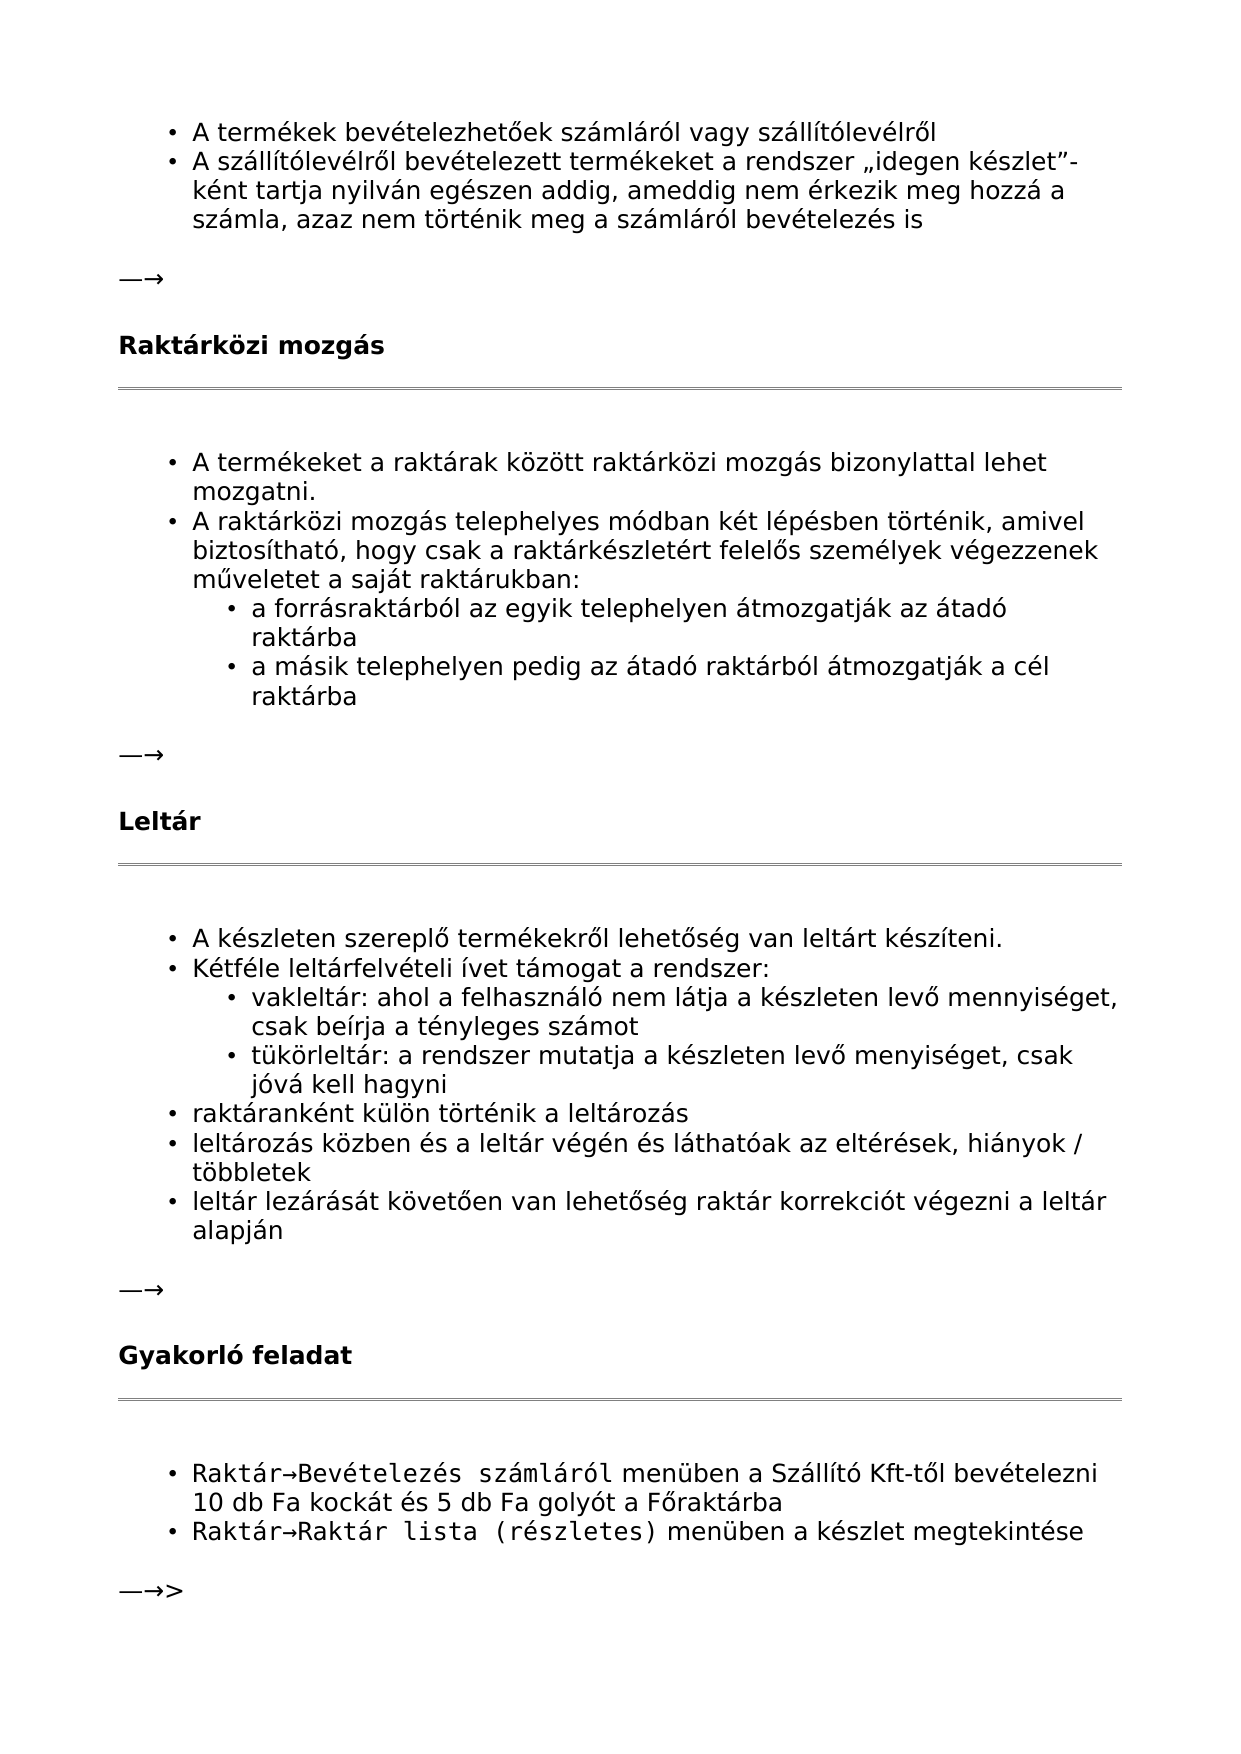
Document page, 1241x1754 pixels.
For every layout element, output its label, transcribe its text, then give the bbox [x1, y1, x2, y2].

list A szállítólevélről bevételezett termékeket a rendszer „idegen készlet”-ként tartja nyilván egészen addig, ameddig nem érkezik meg hozzá a számla, azaz nem történik meg a számláról bevételezés is [177, 147, 1122, 235]
list Raktár→Raktár lista (részletes) menüben a készlet megtekintése [177, 1517, 1122, 1547]
list vakleltár: ahol a felhasználó nem látja a készleten levő mennyiséget, csak beírja a tényleges számot [236, 983, 1122, 1041]
text —→ [118, 1275, 1122, 1304]
subtitle Gyakorló feladat [118, 1342, 1122, 1371]
list A termékeket a raktárak között raktárközi mozgás bizonylattal lehet mozgatni. [177, 448, 1122, 507]
list raktáranként külön történik a leltározás [177, 1099, 1122, 1129]
list A készleten szereplő termékekről lehetőség van leltárt készíteni. [177, 924, 1122, 954]
subtitle Leltár [118, 807, 1122, 836]
list tükörleltár: a rendszer mutatja a készleten levő menyiséget, csak jóvá kell hagyni [236, 1041, 1122, 1099]
subtitle Raktárközi mozgás [118, 331, 1122, 360]
list a másik telephelyen pedig az átadó raktárból átmozgatják a cél raktárba [236, 653, 1122, 711]
list a forrásraktárból az egyik telephelyen átmozgatják az átadó raktárba [236, 594, 1122, 653]
list A termékek bevételezhetőek számláról vagy szállítólevélről [177, 118, 1122, 147]
list Raktár→Bevételezés számláról menüben a Szállító Kft-től bevételezni 10 db Fa kockát és 5 db Fa golyót a Főraktárba [177, 1459, 1122, 1517]
list leltár lezárását követően van lehetőség raktár korrekciót végezni a leltár alapján [177, 1187, 1122, 1245]
list leltározás közben és a leltár végén és láthatóak az eltérések, hiányok / többletek [177, 1129, 1122, 1187]
text —→ [118, 264, 1122, 293]
list A raktárközi mozgás telephelyes módban két lépésben történik, amivel biztosítható, hogy csak a raktárkészletért felelős személyek végezzenek műveletet a saját raktárukban: [177, 507, 1122, 594]
list Kétféle leltárfelvételi ívet támogat a rendszer: [177, 954, 1122, 983]
text —→> [118, 1576, 1122, 1605]
text —→ [118, 740, 1122, 769]
